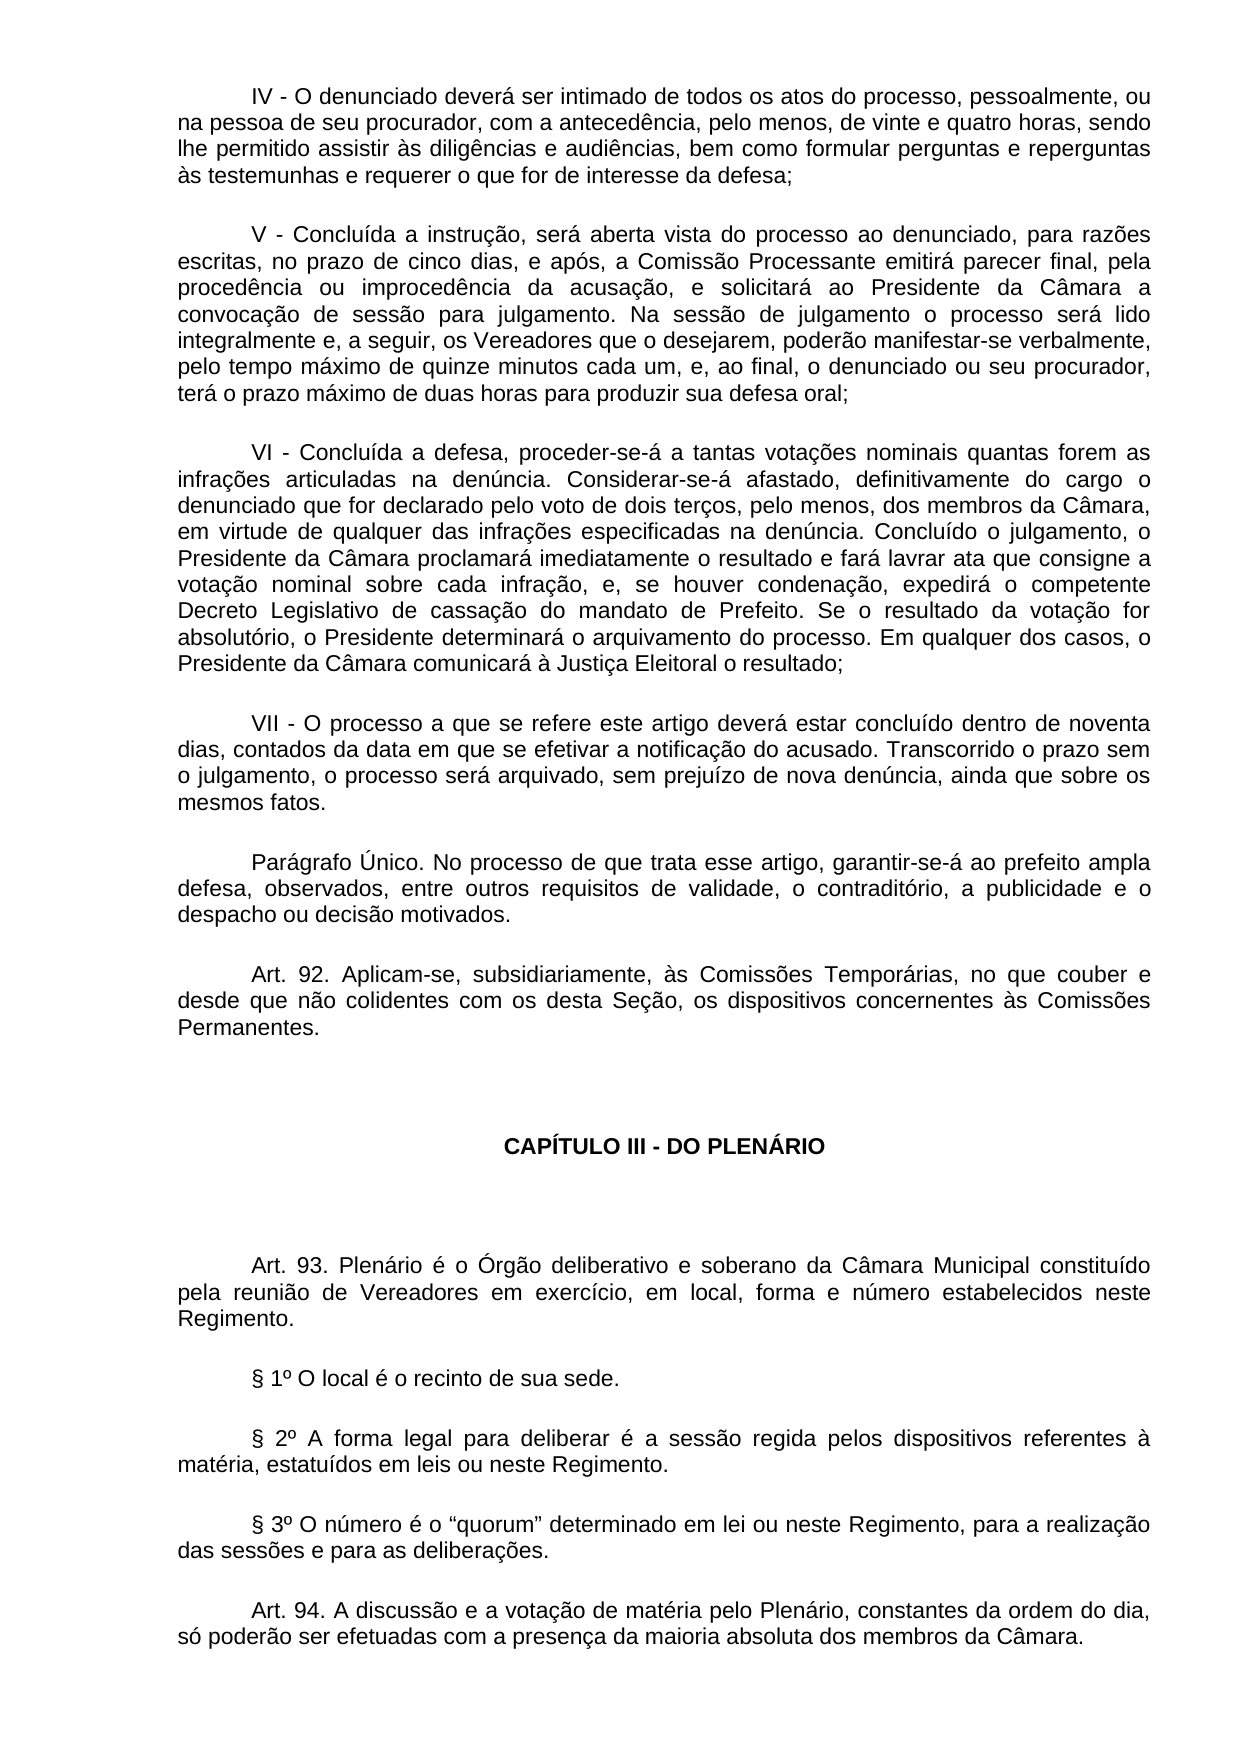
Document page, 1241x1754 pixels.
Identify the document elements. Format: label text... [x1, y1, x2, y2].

subtitle § 1º O local é o recinto de sua sede. [177, 1365, 1152, 1391]
subtitle Art. 93. Plenário é o Órgão deliberativo e soberano da Câmara Municipal constituído pela reunião de Vereadores em exercício, em local, forma e número estabelecidos neste Regimento. [177, 1252, 1152, 1331]
text IV - O denunciado deverá ser intimado de todos os atos do processo, pessoalmente, ou na pessoa de seu procurador, com a antecedência, pelo menos, de vinte e quatro horas, sendo lhe permitido assistir às diligências e audiências, bem como formular perguntas e reperguntas às testemunhas e requerer o que for de interesse da defesa; [177, 83, 1152, 188]
subtitle § 3º O número é o “quorum” determinado em lei ou neste Regimento, para a realização das sessões e para as deliberações. [177, 1511, 1152, 1563]
text Art. 92. Aplicam-se, subsidiariamente, às Comissões Temporárias, no que couber e desde que não colidentes com os desta Seção, os dispositivos concernentes às Comissões Permanentes. [177, 961, 1152, 1040]
subtitle Art. 94. A discussão e a votação de matéria pelo Plenário, constantes da ordem do dia, só poderão ser efetuadas com a presença da maioria absoluta dos membros da Câmara. [177, 1597, 1152, 1649]
text Parágrafo Único. No processo de que trata esse artigo, garantir-se-á ao prefeito ampla defesa, observados, entre outros requisitos de validade, o contraditório, a publicidade e o despacho ou decisão motivados. [177, 848, 1152, 928]
text V - Concluída a instrução, será aberta vista do processo ao denunciado, para razões escritas, no prazo de cinco dias, e após, a Comissão Processante emitirá parecer final, pela procedência ou improcedência da acusação, e solicitará ao Presidente da Câmara a convocação de sessão para julgamento. Na sessão de julgamento o processo será lido integralmente e, a seguir, os Vereadores que o desejarem, poderão manifestar-se verbalmente, pelo tempo máximo de quinze minutos cada um, e, ao final, o denunciado ou seu procurador, terá o prazo máximo de duas horas para produzir sua defesa oral; [177, 221, 1152, 406]
text VII - O processo a que se refere este artigo deverá estar concluído dentro de noventa dias, contados da data em que se efetivar a notificação do acusado. Transcorrido o prazo sem o julgamento, o processo será arquivado, sem prejuízo de nova denúncia, ainda que sobre os mesmos fatos. [177, 710, 1152, 815]
subtitle § 2º A forma legal para deliberar é a sessão regida pelos dispositivos referentes à matéria, estatuídos em leis ou neste Regimento. [177, 1424, 1152, 1477]
text VI - Concluída a defesa, proceder-se-á a tantas votações nominais quantas forem as infrações articuladas na denúncia. Considerar-se-á afastado, definitivamente do cargo o denunciado que for declarado pelo voto de dois terços, pelo menos, dos membros da Câmara, em virtude de qualquer das infrações especificadas na denúncia. Concluído o julgamento, o Presidente da Câmara proclamará imediatamente o resultado e fará lavrar ata que consigne a votação nominal sobre cada infração, e, se houver condenação, expedirá o competente Decreto Legislativo de cassação do mandato de Prefeito. Se o resultado da votação for absolutório, o Presidente determinará o arquivamento do processo. Em qualquer dos casos, o Presidente da Câmara comunicará à Justiça Eleitoral o resultado; [177, 439, 1152, 676]
subtitle CAPÍTULO III - DO PLENÁRIO [177, 1133, 1152, 1159]
